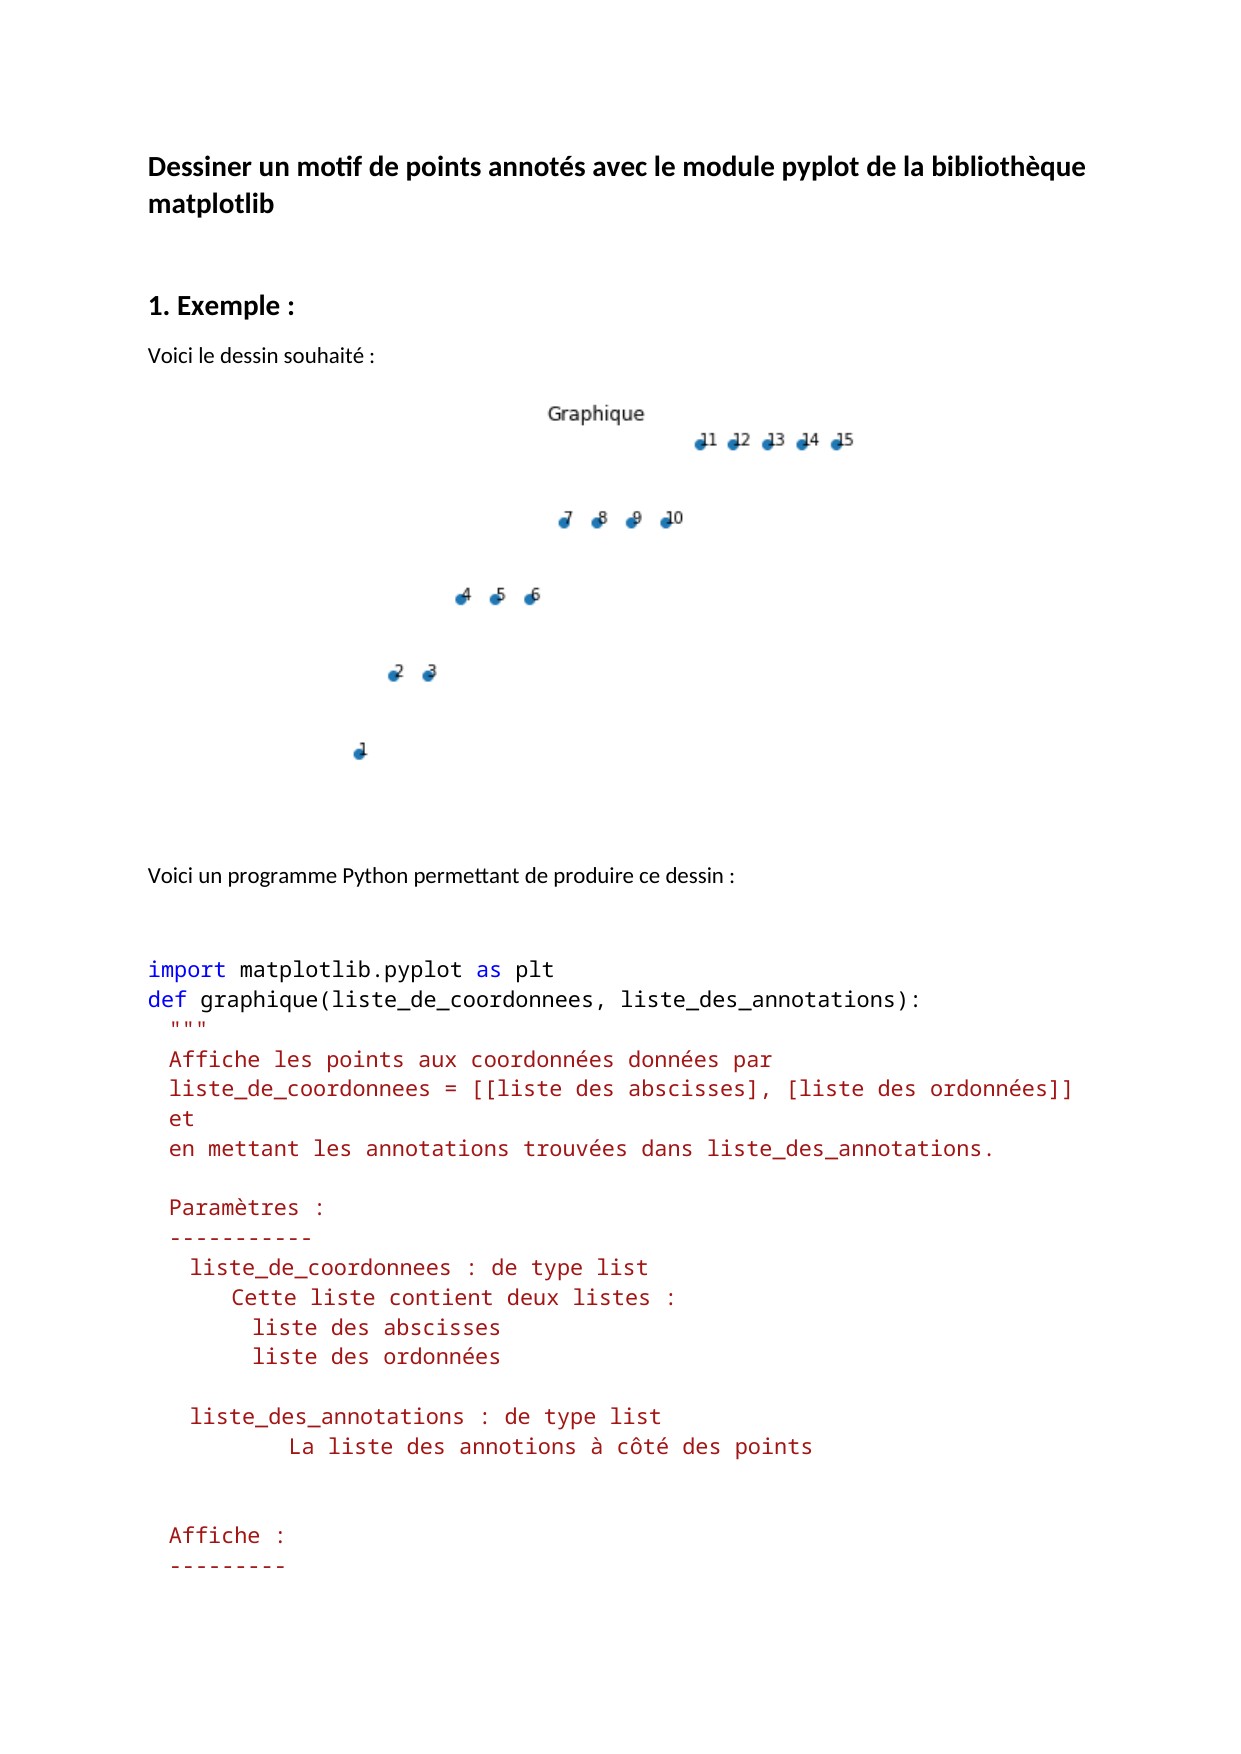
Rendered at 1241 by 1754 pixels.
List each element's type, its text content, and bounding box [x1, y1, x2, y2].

text Paramètres : [148, 1192, 1093, 1222]
text et [148, 1103, 1093, 1133]
text liste_de_coordonnees = [[liste des abscisses], [liste des ordonnées]] [148, 1073, 1093, 1103]
text """ [148, 1014, 1093, 1043]
text --------- [148, 1549, 1093, 1579]
picture [318, 388, 922, 796]
text Affiche : [148, 1520, 1093, 1549]
text Cette liste contient deux listes : [148, 1282, 1093, 1312]
text Voici un programme Python permettant de produire ce dessin : [148, 861, 1093, 889]
text liste des ordonnées [148, 1341, 1093, 1371]
text Dessiner un motif de points annotés avec le module pyplot de la bibliothèque matplotlib [148, 148, 1093, 221]
text La liste des annotions à côté des points [148, 1431, 1093, 1460]
text 1. Exemple : [148, 287, 1093, 322]
text ----------- [148, 1222, 1093, 1252]
text Affiche les points aux coordonnées données par [148, 1043, 1093, 1073]
text Voici le dessin souhaité : [148, 342, 1093, 369]
text def graphique(liste_de_coordonnees, liste_des_annotations): [148, 984, 1093, 1014]
text liste_de_coordonnees : de type list [148, 1252, 1093, 1282]
text import matplotlib.pyplot as plt [148, 954, 1093, 984]
text liste_des_annotations : de type list [148, 1401, 1093, 1431]
text liste des abscisses [148, 1312, 1093, 1341]
text en mettant les annotations trouvées dans liste_des_annotations. [148, 1133, 1093, 1163]
